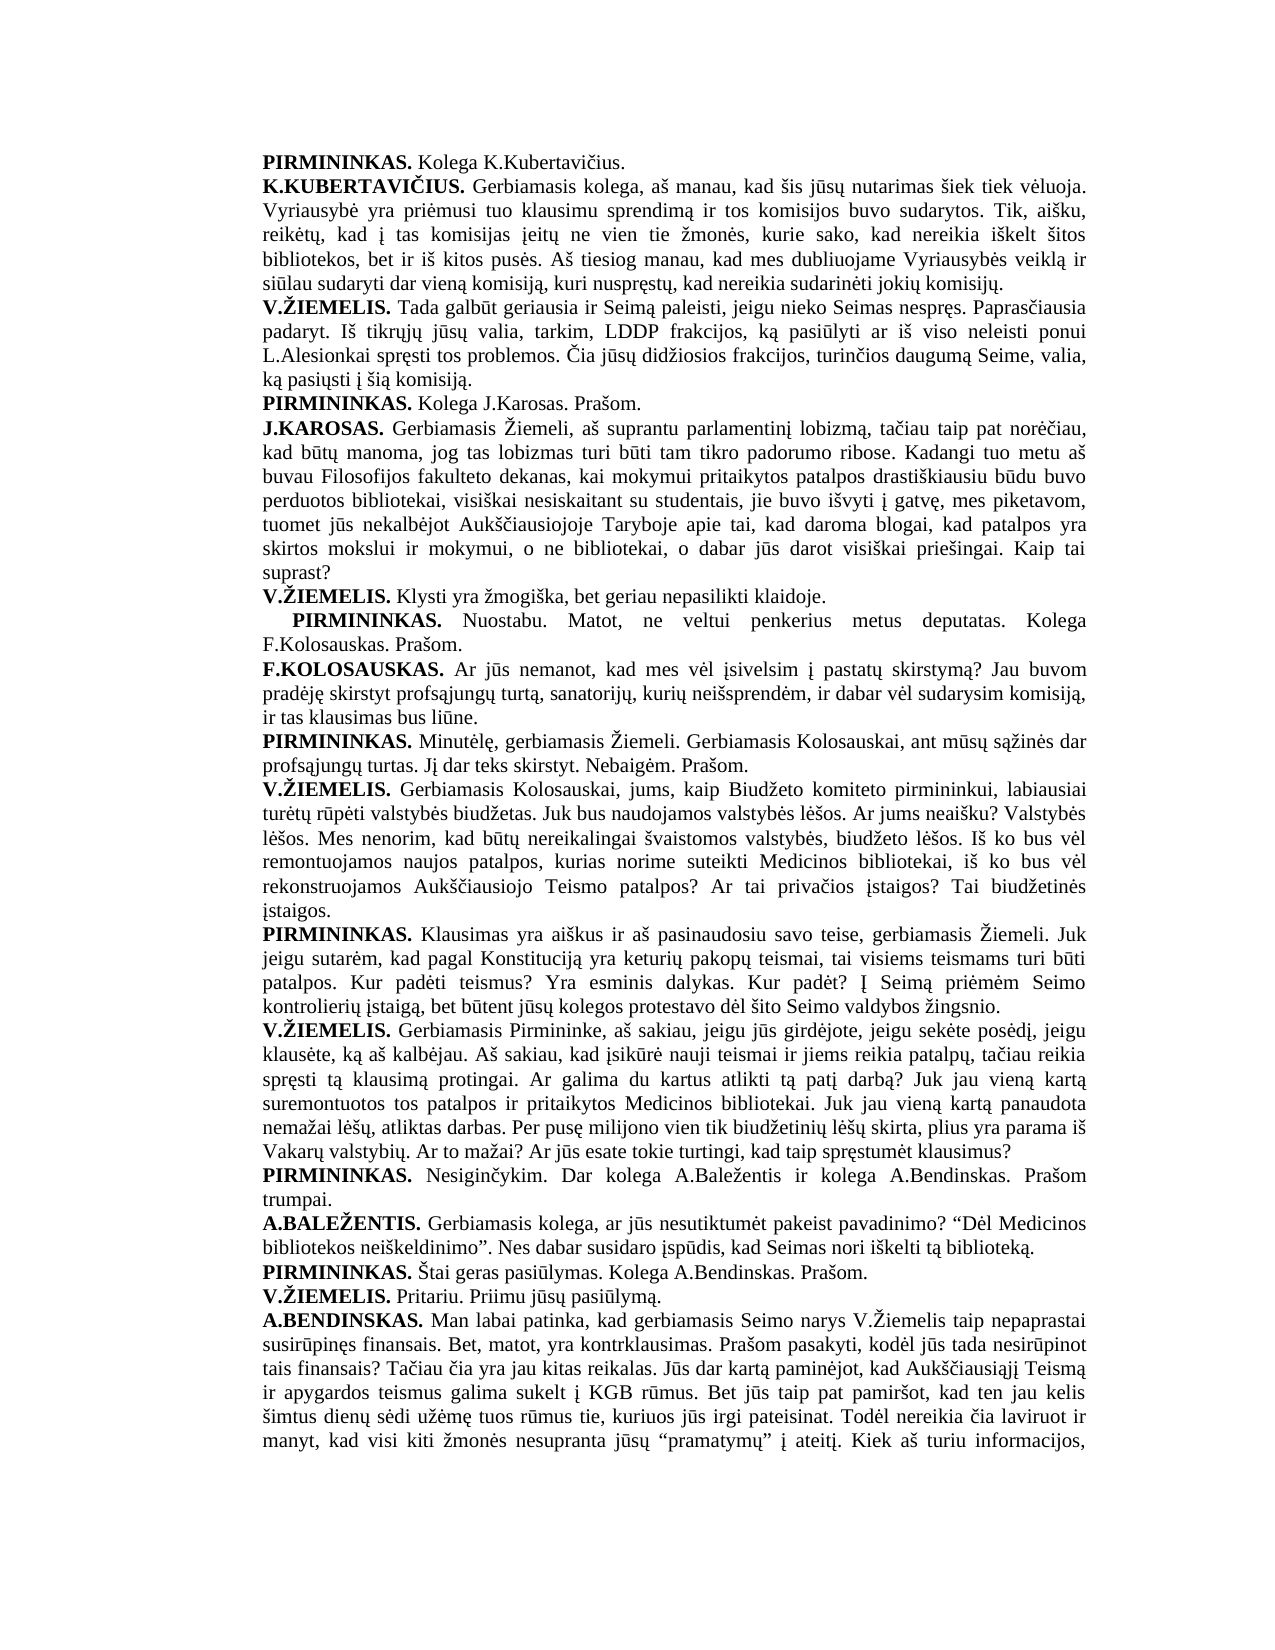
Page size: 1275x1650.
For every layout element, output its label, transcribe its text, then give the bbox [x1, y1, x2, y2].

text PIRMININKAS. Klausimas yra aiškus ir aš pasinaudosiu savo teise, gerbiamasis Žiemeli. Juk jeigu sutarėm, kad pagal Konstituciją yra keturių pakopų teismai, tai visiems teismams turi būti patalpos. Kur padėti teismus? Yra esminis dalykas. Kur padėt? Į Seimą priėmėm Seimo kontrolierių įstaigą, bet būtent jūsų kolegos protestavo dėl šito Seimo valdybos žingsnio. [262, 922, 1087, 1018]
text A.BALEŽENTIS. Gerbiamasis kolega, ar jūs nesutiktumėt pakeist pavadinimo? “Dėl Medicinos bibliotekos neiškeldinimo”. Nes dabar susidaro įspūdis, kad Seimas nori iškelti tą biblioteką. [262, 1211, 1087, 1259]
text V.ŽIEMELIS. Klysti yra žmogiška, bet geriau nepasilikti klaidoje. [262, 584, 1087, 608]
text PIRMININKAS. Kolega J.Karosas. Prašom. [262, 391, 1087, 415]
text J.KAROSAS. Gerbiamasis Žiemeli, aš suprantu parlamentinį lobizmą, tačiau taip pat norėčiau, kad būtų manoma, jog tas lobizmas turi būti tam tikro padorumo ribose. Kadangi tuo metu aš buvau Filosofijos fakulteto dekanas, kai mokymui pritaikytos patalpos drastiškiausiu būdu buvo perduotos bibliotekai, visiškai nesiskaitant su studentais, jie buvo išvyti į gatvę, mes piketavom, tuomet jūs nekalbėjot Aukščiausiojoje Taryboje apie tai, kad daroma blogai, kad patalpos yra skirtos mokslui ir mokymui, o ne bibliotekai, o dabar jūs darot visiškai priešingai. Kaip tai suprast? [262, 416, 1087, 584]
text V.ŽIEMELIS. Tada galbūt geriausia ir Seimą paleisti, jeigu nieko Seimas nespręs. Paprasčiausia padaryt. Iš tikrųjų jūsų valia, tarkim, LDDP frakcijos, ką pasiūlyti ar iš viso neleisti ponui L.Alesionkai spręsti tos problemos. Čia jūsų didžiosios frakcijos, turinčios daugumą Seime, valia, ką pasiųsti į šią komisiją. [262, 295, 1087, 391]
text V.ŽIEMELIS. Gerbiamasis Pirmininke, aš sakiau, jeigu jūs girdėjote, jeigu sekėte posėdį, jeigu klausėte, ką aš kalbėjau. Aš sakiau, kad įsikūrė nauji teismai ir jiems reikia patalpų, tačiau reikia spręsti tą klausimą protingai. Ar galima du kartus atlikti tą patį darbą? Juk jau vieną kartą suremontuotos tos patalpos ir pritaikytos Medicinos bibliotekai. Juk jau vieną kartą panaudota nemažai lėšų, atliktas darbas. Per pusę milijono vien tik biudžetinių lėšų skirta, plius yra parama iš Vakarų valstybių. Ar to mažai? Ar jūs esate tokie turtingi, kad taip spręstumėt klausimus? [262, 1018, 1087, 1163]
text V.ŽIEMELIS. Gerbiamasis Kolosauskai, jums, kaip Biudžeto komiteto pirmininkui, labiausiai turėtų rūpėti valstybės biudžetas. Juk bus naudojamos valstybės lėšos. Ar jums neaišku? Valstybės lėšos. Mes nenorim, kad būtų nereikalingai švaistomos valstybės, biudžeto lėšos. Iš ko bus vėl remontuojamos naujos patalpos, kurias norime suteikti Medicinos bibliotekai, iš ko bus vėl rekonstruojamos Aukščiausiojo Teismo patalpos? Ar tai privačios įstaigos? Tai biudžetinės įstaigos. [262, 777, 1087, 922]
text V.ŽIEMELIS. Pritariu. Priimu jūsų pasiūlymą. [262, 1284, 1087, 1308]
text K.KUBERTAVIČIUS. Gerbiamasis kolega, aš manau, kad šis jūsų nutarimas šiek tiek vėluoja. Vyriausybė yra priėmusi tuo klausimu sprendimą ir tos komisijos buvo sudarytos. Tik, aišku, reikėtų, kad į tas komisijas įeitų ne vien tie žmonės, kurie sako, kad nereikia iškelt šitos bibliotekos, bet ir iš kitos pusės. Aš tiesiog manau, kad mes dubliuojame Vyriausybės veiklą ir siūlau sudaryti dar vieną komisiją, kuri nuspręstų, kad nereikia sudarinėti jokių komisijų. [262, 174, 1087, 294]
text A.BENDINSKAS. Man labai patinka, kad gerbiamasis Seimo narys V.Žiemelis taip nepaprastai susirūpinęs finansais. Bet, matot, yra kontrklausimas. Prašom pasakyti, kodėl jūs tada nesirūpinot tais finansais? Tačiau čia yra jau kitas reikalas. Jūs dar kartą paminėjot, kad Aukščiausiąjį Teismą ir apygardos teismus galima sukelt į KGB rūmus. Bet jūs taip pat pamiršot, kad ten jau kelis šimtus dienų sėdi užėmę tuos rūmus tie, kuriuos jūs irgi pateisinat. Todėl nereikia čia laviruot ir manyt, kad visi kiti žmonės nesupranta jūsų “pramatymų” į ateitį. Kiek aš turiu informacijos, [262, 1308, 1087, 1452]
text PIRMININKAS. Kolega K.Kubertavičius. [262, 150, 1087, 174]
text PIRMININKAS. Minutėlę, gerbiamasis Žiemeli. Gerbiamasis Kolosauskai, ant mūsų sąžinės dar profsąjungų turtas. Jį dar teks skirstyt. Nebaigėm. Prašom. [262, 729, 1087, 777]
text F.KOLOSAUSKAS. Ar jūs nemanot, kad mes vėl įsivelsim į pastatų skirstymą? Jau buvom pradėję skirstyt profsąjungų turtą, sanatorijų, kurių neišsprendėm, ir dabar vėl sudarysim komisiją, ir tas klausimas bus liūne. [262, 657, 1087, 729]
text PIRMININKAS. Nuostabu. Matot, ne veltui penkerius metus deputatas. Kolega F.Kolosauskas. Prašom. [262, 608, 1087, 656]
text PIRMININKAS. Nesiginčykim. Dar kolega A.Baležentis ir kolega A.Bendinskas. Prašom trumpai. [262, 1163, 1087, 1211]
text PIRMININKAS. Štai geras pasiūlymas. Kolega A.Bendinskas. Prašom. [262, 1259, 1087, 1284]
